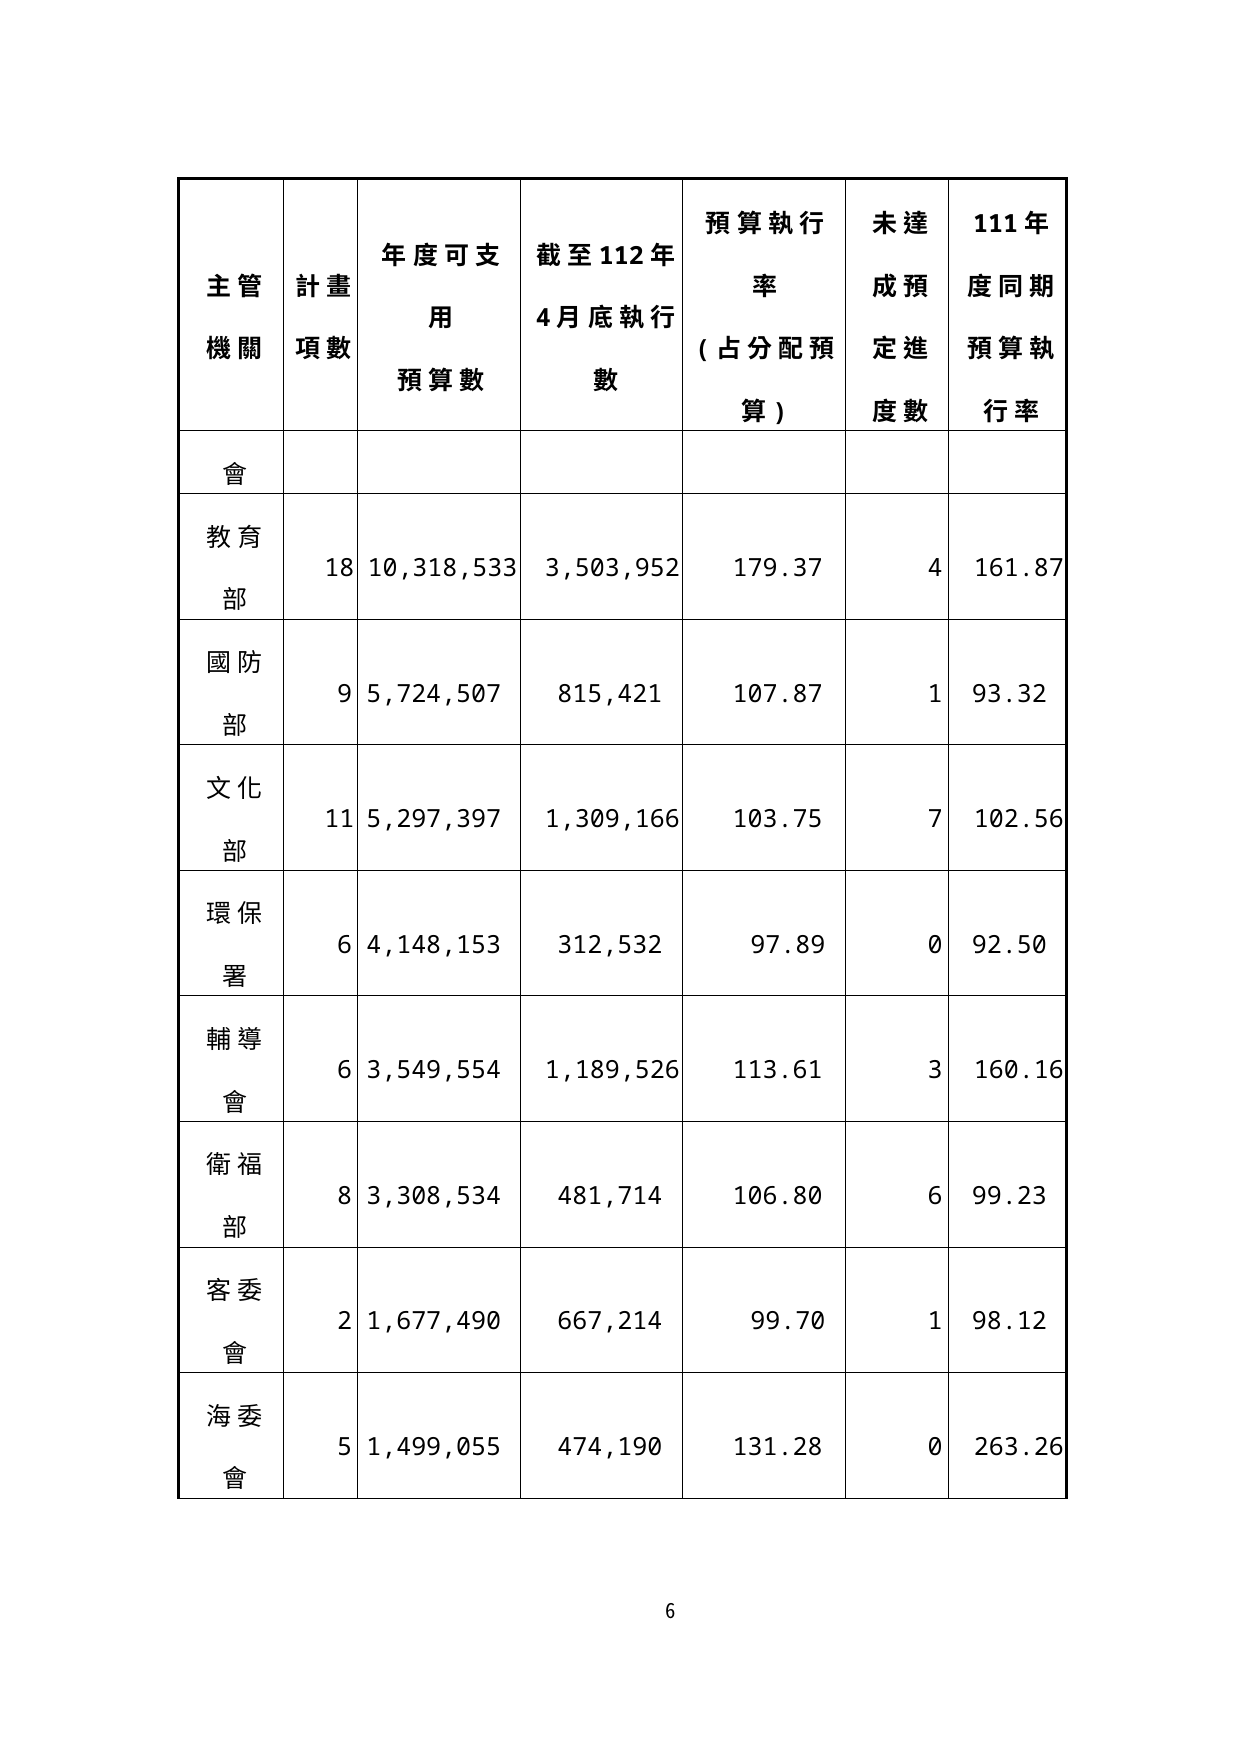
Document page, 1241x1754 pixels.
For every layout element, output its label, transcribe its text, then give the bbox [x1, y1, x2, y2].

table_cell 107.87 [683, 620, 845, 744]
table_cell 160.16 [949, 996, 1065, 1121]
table_cell 7 [846, 745, 948, 870]
table_cell 教育部 [180, 494, 283, 619]
table_cell 4 [846, 494, 948, 619]
table_cell 1,309,166 [521, 745, 682, 870]
table_cell 11 [284, 745, 357, 870]
table_cell 4,148,153 [358, 871, 520, 995]
table_header 截至112年 4月底執行數 [521, 180, 682, 430]
table_cell [683, 431, 845, 493]
table_cell 99.70 [683, 1248, 845, 1372]
table_cell 0 [846, 871, 948, 995]
table_cell 輔導會 [180, 996, 283, 1121]
table_header 預算執行率 (占分配預算) [683, 180, 845, 430]
table_header 主管 機關 [180, 180, 283, 430]
table_cell 5,297,397 [358, 745, 520, 870]
table_cell 106.80 [683, 1122, 845, 1246]
table_cell 0 [846, 1373, 948, 1497]
table_cell 5,724,507 [358, 620, 520, 744]
table_cell 161.87 [949, 494, 1065, 619]
table_header 111年度同期預算執行率 [949, 180, 1065, 430]
table_cell [949, 431, 1065, 493]
table_cell 1,189,526 [521, 996, 682, 1121]
table_cell 99.23 [949, 1122, 1065, 1246]
table_cell 3 [846, 996, 948, 1121]
table_cell 1,499,055 [358, 1373, 520, 1497]
table_cell [358, 431, 520, 493]
table_cell 474,190 [521, 1373, 682, 1497]
table_cell 文化部 [180, 745, 283, 870]
table_cell 會 [180, 431, 283, 493]
table_cell 263.26 [949, 1373, 1065, 1497]
table_cell 92.50 [949, 871, 1065, 995]
table_header 未達成預定進度數 [846, 180, 948, 430]
table_cell 815,421 [521, 620, 682, 744]
table_cell 179.37 [683, 494, 845, 619]
table_cell 97.89 [683, 871, 845, 995]
table_cell 國防部 [180, 620, 283, 744]
table_cell 5 [284, 1373, 357, 1497]
table_cell [846, 431, 948, 493]
table_cell 6 [284, 996, 357, 1121]
table_cell 10,318,533 [358, 494, 520, 619]
table_cell 環保署 [180, 871, 283, 995]
table_cell 3,503,952 [521, 494, 682, 619]
table_cell 9 [284, 620, 357, 744]
table_cell 2 [284, 1248, 357, 1372]
table_cell 1,677,490 [358, 1248, 520, 1372]
table_cell 113.61 [683, 996, 845, 1121]
table_cell 衛福部 [180, 1122, 283, 1246]
table_cell 131.28 [683, 1373, 845, 1497]
table_cell 667,214 [521, 1248, 682, 1372]
table_cell 海委會 [180, 1373, 283, 1497]
table_header 計畫項數 [284, 180, 357, 430]
table_cell 3,308,534 [358, 1122, 520, 1246]
table_cell 98.12 [949, 1248, 1065, 1372]
table_cell 6 [284, 871, 357, 995]
table_cell 312,532 [521, 871, 682, 995]
table_cell 18 [284, 494, 357, 619]
table_cell 93.32 [949, 620, 1065, 744]
table_cell 6 [846, 1122, 948, 1246]
table_cell 8 [284, 1122, 357, 1246]
table_cell 103.75 [683, 745, 845, 870]
table_cell [284, 431, 357, 493]
table_cell 102.56 [949, 745, 1065, 870]
table_cell [521, 431, 682, 493]
table_cell 1 [846, 620, 948, 744]
table_cell 客委會 [180, 1248, 283, 1372]
table_header 年度可支用 預算數 [358, 180, 520, 430]
table_cell 3,549,554 [358, 996, 520, 1121]
table_cell 481,714 [521, 1122, 682, 1246]
table_cell 1 [846, 1248, 948, 1372]
